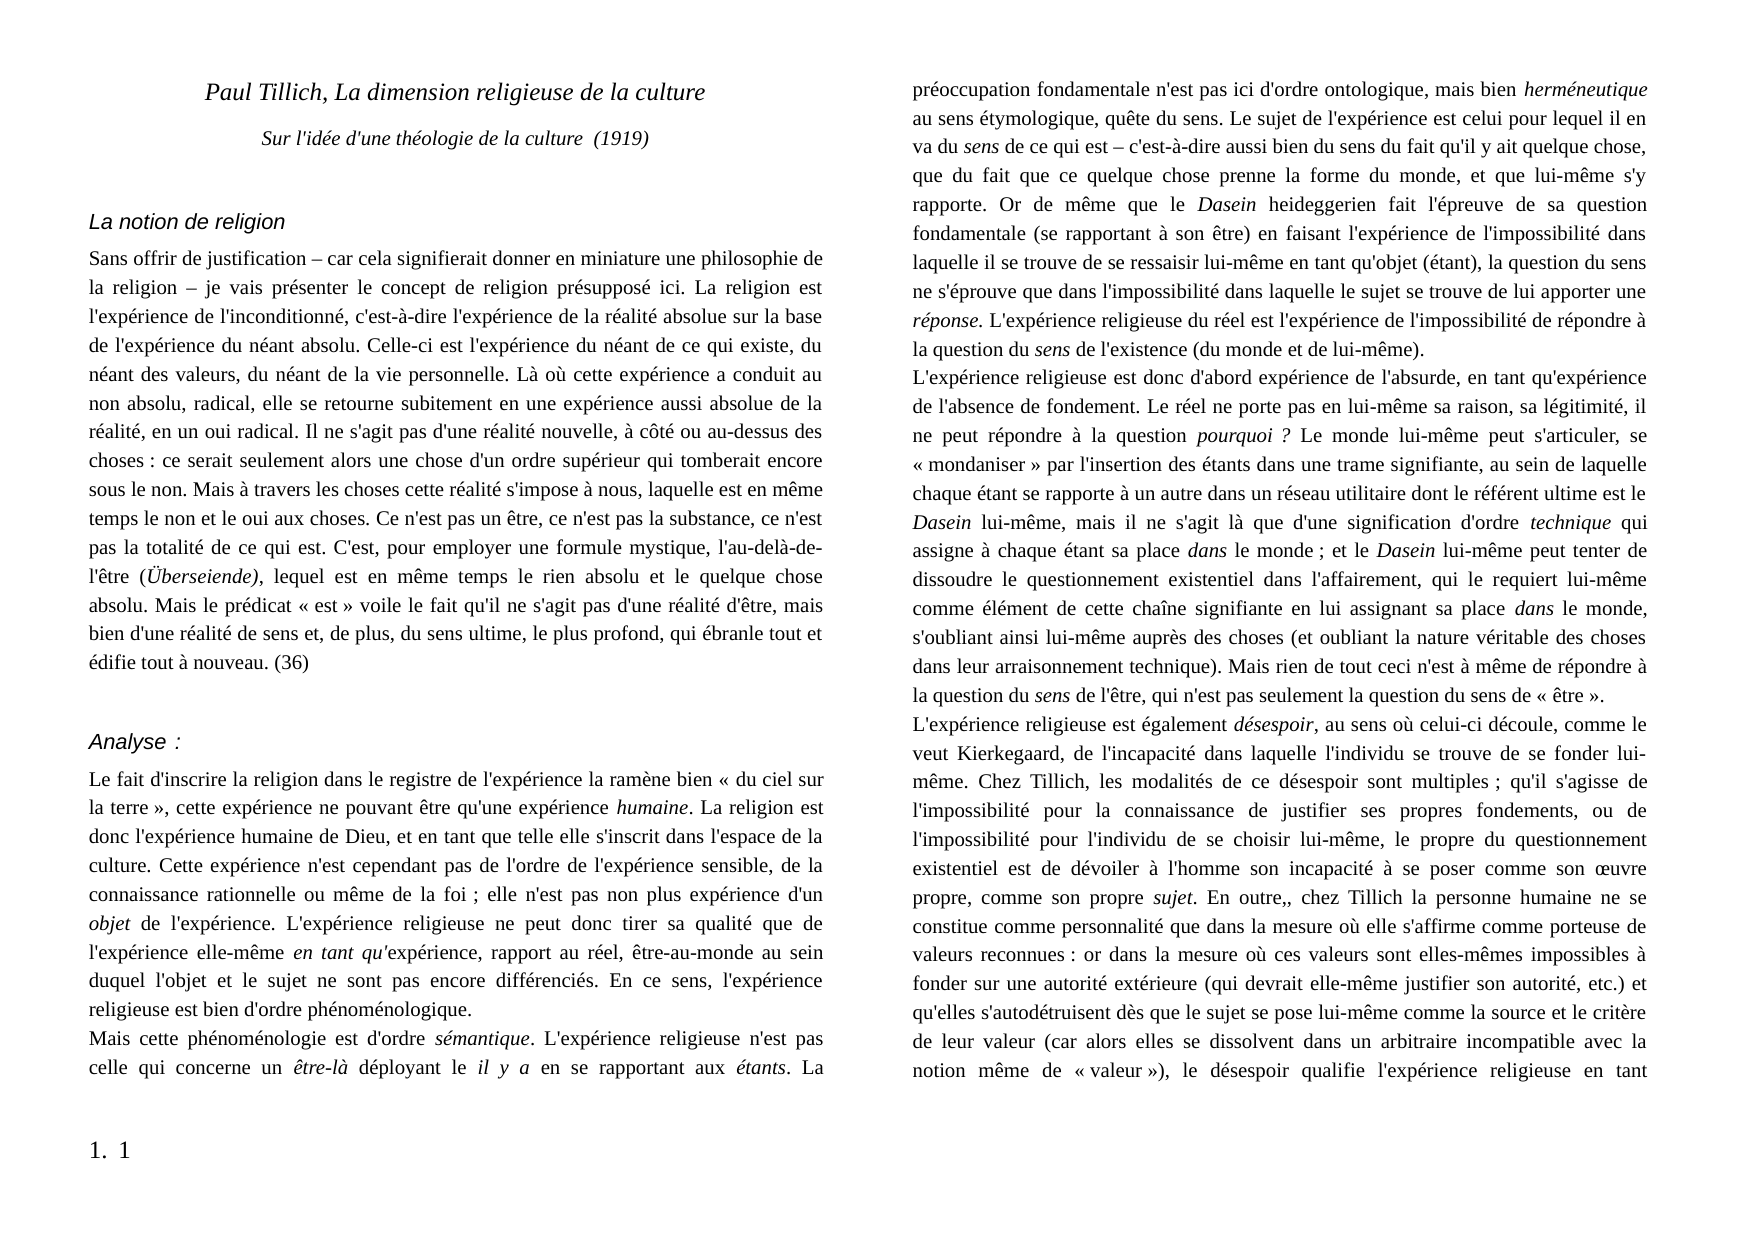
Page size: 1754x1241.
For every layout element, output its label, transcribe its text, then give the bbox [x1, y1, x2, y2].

text L'expérience religieuse est donc d'abord expérience de l'absurde, en tant qu'expérience de l'absence de fondement. Le réel ne porte pas en lui-même sa raison, sa légitimité, il ne peut répondre à la question pourquoi ? Le monde lui-même peut s'articuler, se « mondaniser » par l'insertion des étants dans une trame signifiante, au sein de laquelle chaque étant se rapporte à un autre dans un réseau utilitaire dont le référent ultime est le Dasein lui-même, mais il ne s'agit là que d'une signification d'ordre technique qui assigne à chaque étant sa place dans le monde ; et le Dasein lui-même peut tenter de dissoudre le questionnement existentiel dans l'affairement, qui le requiert lui-même comme élément de cette chaîne signifiante en lui assignant sa place dans le monde, s'oubliant ainsi lui-même auprès des choses (et oubliant la nature véritable des choses dans leur arraisonnement technique). Mais rien de tout ceci n'est à même de répondre à la question du sens de l'être, qui n'est pas seulement la question du sens de « être ». [912, 365, 1648, 707]
subtitle Analyse : [88, 729, 824, 754]
text Le fait d'inscrire la religion dans le registre de l'expérience la ramène bien « du ciel sur la terre », cette expérience ne pouvant être qu'une expérience humaine. La religion est donc l'expérience humaine de Dieu, et en tant que telle elle s'inscrit dans l'espace de la culture. Cette expérience n'est cependant pas de l'ordre de l'expérience sensible, de la connaissance rationnelle ou même de la foi ; elle n'est pas non plus expérience d'un objet de l'expérience. L'expérience religieuse ne peut donc tirer sa qualité que de l'expérience elle-même en tant qu'expérience, rapport au réel, être-au-monde au sein duquel l'objet et le sujet ne sont pas encore différenciés. En ce sens, l'expérience religieuse est bien d'ordre phénoménologique. [88, 766, 824, 1021]
text Sans offrir de justification – car cela signifierait donner en miniature une philosophie de la religion – je vais présenter le concept de religion présupposé ici. La religion est l'expérience de l'inconditionné, c'est-à-dire l'expérience de la réalité absolue sur la base de l'expérience du néant absolu. Celle-ci est l'expérience du néant de ce qui existe, du néant des valeurs, du néant de la vie personnelle. Là où cette expérience a conduit au non absolu, radical, elle se retourne subitement en une expérience aussi absolue de la réalité, en un oui radical. Il ne s'agit pas d'une réalité nouvelle, à côté ou au-dessus des choses : ce serait seulement alors une chose d'un ordre supérieur qui tomberait encore sous le non. Mais à travers les choses cette réalité s'impose à nous, laquelle est en même temps le non et le oui aux choses. Ce n'est pas un être, ce n'est pas la substance, ce n'est pas la totalité de ce qui est. C'est, pour employer une formule mystique, l'au-delà-de-l'être (Überseiende), lequel est en même temps le rien absolu et le quelque chose absolu. Mais le prédicat « est » voile le fait qu'il ne s'agit pas d'une réalité d'être, mais bien d'une réalité de sens et, de plus, du sens ultime, le plus profond, qui ébranle tout et édifie tout à nouveau. (36) [88, 246, 824, 674]
text L'expérience religieuse est également désespoir, au sens où celui-ci découle, comme le veut Kierkegaard, de l'incapacité dans laquelle l'individu se trouve de se fonder lui-même. Chez Tillich, les modalités de ce désespoir sont multiples ; qu'il s'agisse de l'impossibilité pour la connaissance de justifier ses propres fondements, ou de l'impossibilité pour l'individu de se choisir lui-même, le propre du questionnement existentiel est de dévoiler à l'homme son incapacité à se poser comme son œuvre propre, comme son propre sujet. En outre,, chez Tillich la personne humaine ne se constitue comme personnalité que dans la mesure où elle s'affirme comme porteuse de valeurs reconnues : or dans la mesure où ces valeurs sont elles-mêmes impossibles à fonder sur une autorité extérieure (qui devrait elle-même justifier son autorité, etc.) et qu'elles s'autodétruisent dès que le sujet se pose lui-même comme la source et le critère de leur valeur (car alors elles se dissolvent dans un arbitraire incompatible avec la notion même de « valeur »), le désespoir qualifie l'expérience religieuse en tant [912, 712, 1648, 1082]
text Paul Tillich, La dimension religieuse de la culture [88, 77, 824, 106]
text préoccupation fondamentale n'est pas ici d'ordre ontologique, mais bien herméneutique au sens étymologique, quête du sens. Le sujet de l'expérience est celui pour lequel il en va du sens de ce qui est – c'est-à-dire aussi bien du sens du fait qu'il y ait quelque chose, que du fait que ce quelque chose prenne la forme du monde, et que lui-même s'y rapporte. Or de même que le Dasein heideggerien fait l'épreuve de sa question fondamentale (se rapportant à son être) en faisant l'expérience de l'impossibilité dans laquelle il se trouve de se ressaisir lui-même en tant qu'objet (étant), la question du sens ne s'éprouve que dans l'impossibilité dans laquelle le sujet se trouve de lui apporter une réponse. L'expérience religieuse du réel est l'expérience de l'impossibilité de répondre à la question du sens de l'existence (du monde et de lui-même). [912, 77, 1648, 361]
text Sur l'idée d'une théologie de la culture (1919) [88, 126, 824, 150]
subtitle La notion de religion [88, 208, 824, 234]
text Mais cette phénoménologie est d'ordre sémantique. L'expérience religieuse n'est pas celle qui concerne un être-là déployant le il y a en se rapportant aux étants. La [88, 1026, 824, 1079]
